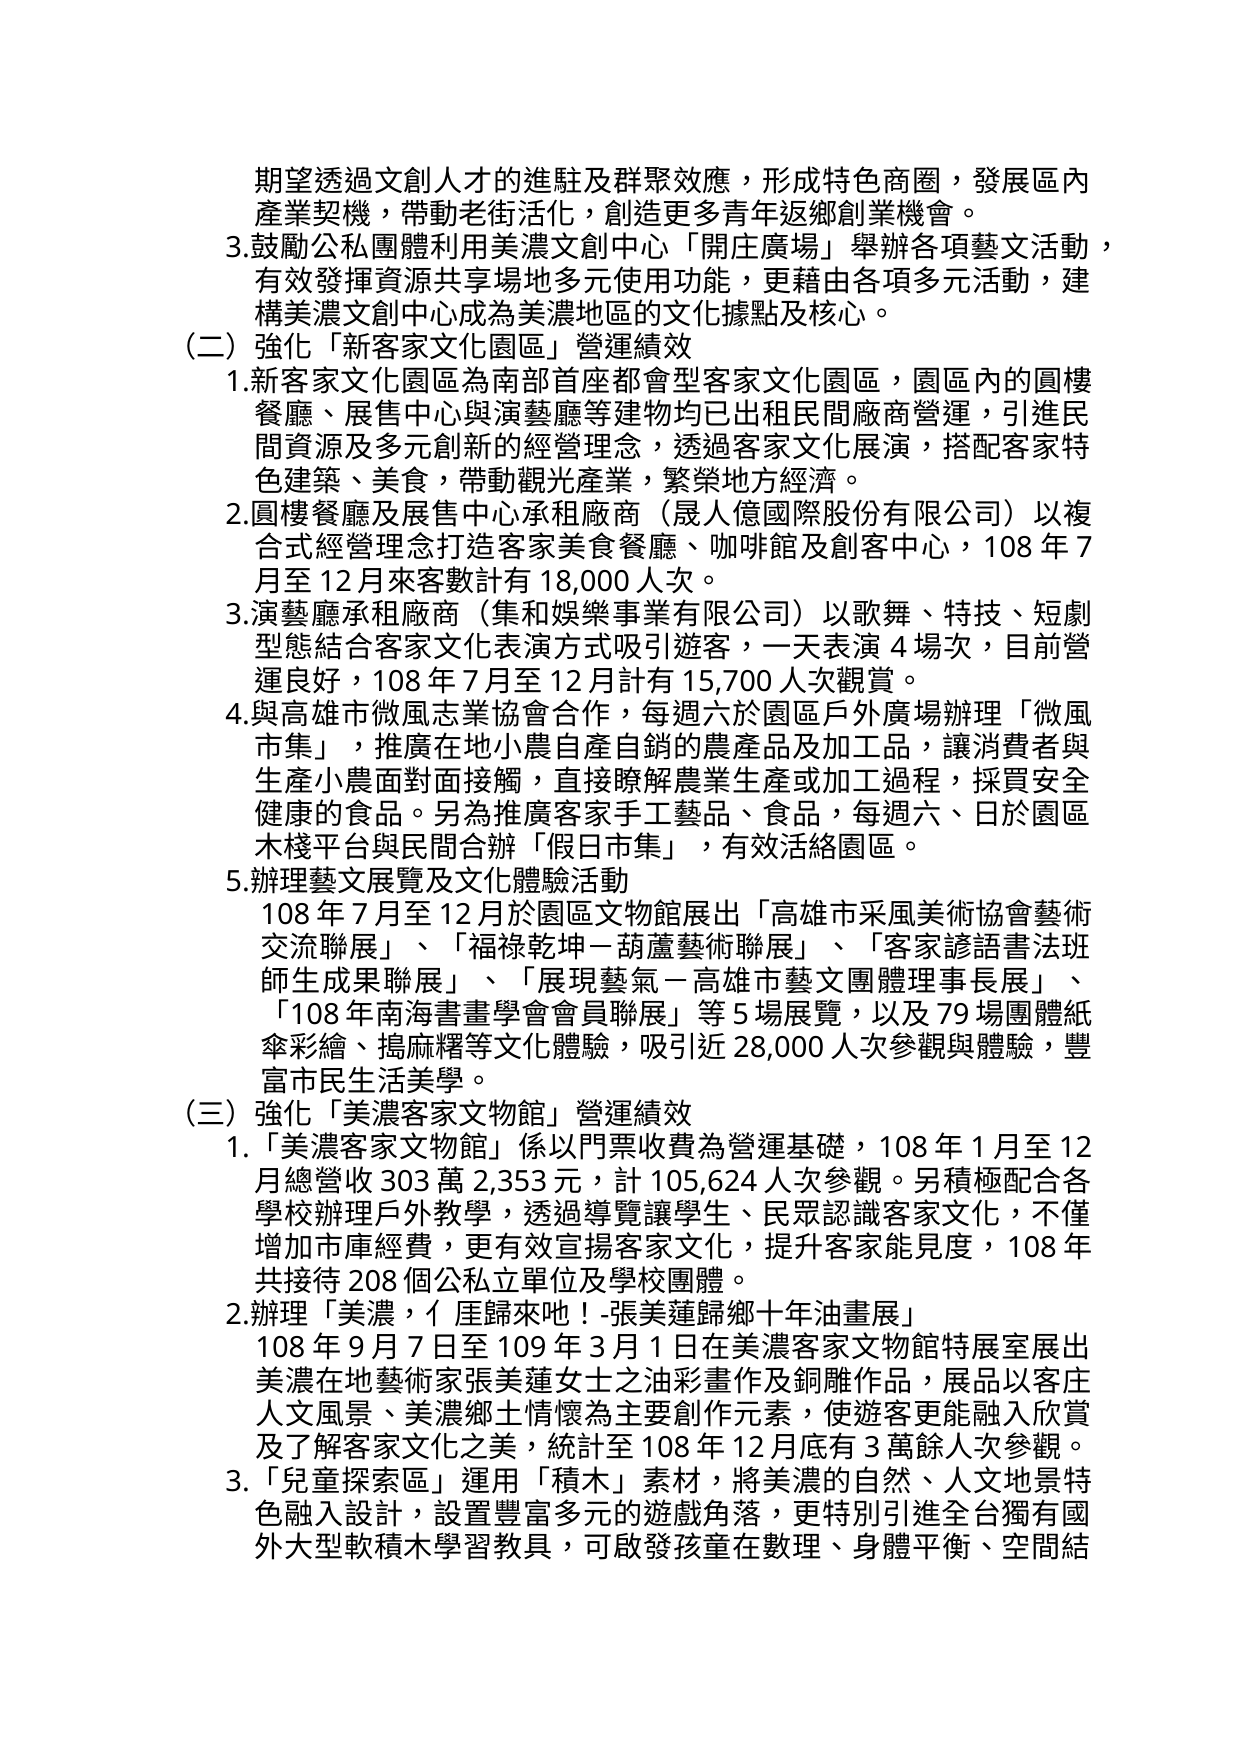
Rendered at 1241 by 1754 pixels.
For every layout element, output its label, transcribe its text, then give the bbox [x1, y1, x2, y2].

text 期望透過文創人才的進駐及群聚效應，形成特色商圈，發展區內產業契機，帶動老街活化，創造更多青年返鄉創業機會。 [225, 164, 1092, 231]
text 2.辦理「美濃，亻厓歸來吔！-張美蓮歸鄉十年油畫展」 [225, 1298, 1092, 1331]
text 108年9月7日至109年3月1日在美濃客家文物館特展室展出美濃在地藝術家張美蓮女士之油彩畫作及銅雕作品，展品以客庄人文風景、美濃鄉土情懷為主要創作元素，使遊客更能融入欣賞及了解客家文化之美，統計至108年12月底有3萬餘人次參觀。 [255, 1331, 1092, 1464]
text 108年7月至12月於園區文物館展出「高雄市采風美術協會藝術交流聯展」、「福祿乾坤－葫蘆藝術聯展」、「客家諺語書法班師生成果聯展」、「展現藝氣－高雄市藝文團體理事長展」、「108年南海書畫學會會員聯展」等5場展覽，以及79場團體紙傘彩繪、搗麻糬等文化體驗，吸引近28,000人次參觀與體驗，豐富市民生活美學。 [260, 898, 1092, 1098]
text 2.圓樓餐廳及展售中心承租廠商（晟人億國際股份有限公司）以複合式經營理念打造客家美食餐廳、咖啡館及創客中心，108年7月至12月來客數計有18,000人次。 [225, 498, 1092, 598]
text 4.與高雄市微風志業協會合作，每週六於園區戶外廣場辦理「微風市集」，推廣在地小農自產自銷的農產品及加工品，讓消費者與生產小農面對面接觸，直接瞭解農業生產或加工過程，採買安全健康的食品。另為推廣客家手工藝品、食品，每週六、日於園區木棧平台與民間合辦「假日市集」，有效活絡園區。 [225, 698, 1092, 864]
text 3.演藝廳承租廠商（集和娛樂事業有限公司）以歌舞、特技、短劇型態結合客家文化表演方式吸引遊客，一天表演4場次，目前營運良好，108年7月至12月計有15,700人次觀賞。 [225, 598, 1092, 698]
text 5.辦理藝文展覽及文化體驗活動 [225, 864, 1092, 898]
text 1.「美濃客家文物館」係以門票收費為營運基礎，108年1月至12月總營收303萬2,353元，計105,624人次參觀。另積極配合各學校辦理戶外教學，透過導覽讓學生、民眾認識客家文化，不僅增加市庫經費，更有效宣揚客家文化，提升客家能見度，108年共接待208個公私立單位及學校團體。 [225, 1131, 1092, 1298]
text 3.鼓勵公私團體利用美濃文創中心「開庄廣場」舉辦各項藝文活動，有效發揮資源共享場地多元使用功能，更藉由各項多元活動，建構美濃文創中心成為美濃地區的文化據點及核心。 [225, 231, 1092, 331]
text 3.「兒童探索區」運用「積木」素材，將美濃的自然、人文地景特色融入設計，設置豐富多元的遊戲角落，更特別引進全台獨有國外大型軟積木學習教具，可啟發孩童在數理、身體平衡、空間結 [225, 1464, 1092, 1564]
text （二）強化「新客家文化園區」營運績效 [148, 331, 1092, 364]
text （三）強化「美濃客家文物館」營運績效 [148, 1098, 1092, 1131]
text 1.新客家文化園區為南部首座都會型客家文化園區，園區內的圓樓餐廳、展售中心與演藝廳等建物均已出租民間廠商營運，引進民間資源及多元創新的經營理念，透過客家文化展演，搭配客家特色建築、美食，帶動觀光產業，繁榮地方經濟。 [225, 364, 1092, 498]
